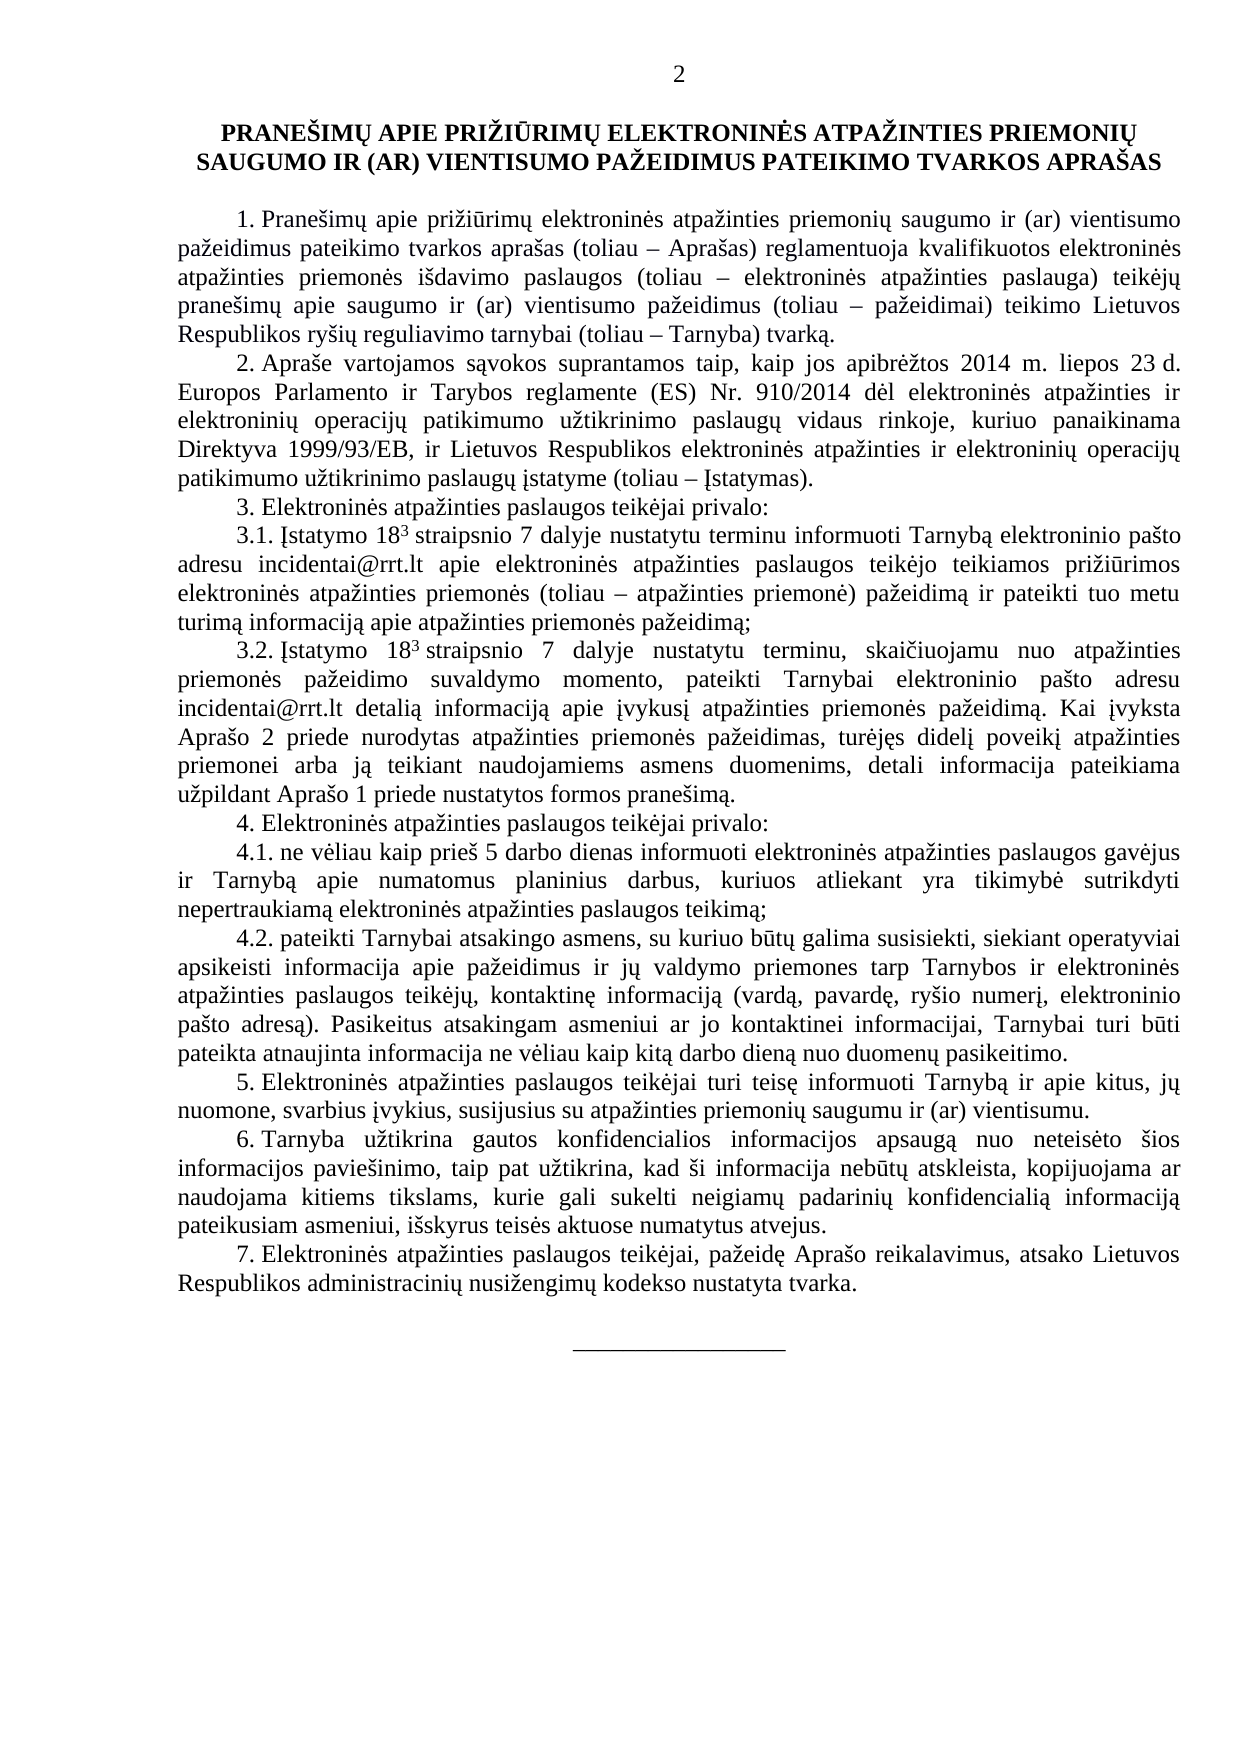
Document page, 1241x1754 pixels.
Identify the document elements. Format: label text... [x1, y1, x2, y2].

text 2. Apraše vartojamos sąvokos suprantamos taip, kaip jos apibrėžtos 2014 m. liepos 23 d. Europos Parlamento ir Tarybos reglamente (ES) Nr. 910/2014 dėl elektroninės atpažinties ir elektroninių operacijų patikimumo užtikrinimo paslaugų vidaus rinkoje, kuriuo panaikinama Direktyva 1999/93/EB, ir Lietuvos Respublikos elektroninės atpažinties ir elektroninių operacijų patikimumo užtikrinimo paslaugų įstatyme (toliau – Įstatymas). [177, 348, 1181, 492]
text 4. Elektroninės atpažinties paslaugos teikėjai privalo: [177, 808, 1181, 837]
text 3.1. Įstatymo 183 straipsnio 7 dalyje nustatytu terminu informuoti Tarnybą elektroninio pašto adresu incidentai@rrt.lt apie elektroninės atpažinties paslaugos teikėjo teikiamos prižiūrimos elektroninės atpažinties priemonės (toliau – atpažinties priemonė) pažeidimą ir pateikti tuo metu turimą informaciją apie atpažinties priemonės pažeidimą; [177, 521, 1181, 636]
text 5. Elektroninės atpažinties paslaugos teikėjai turi teisę informuoti Tarnybą ir apie kitus, jų nuomone, svarbius įvykius, susijusius su atpažinties priemonių saugumu ir (ar) vientisumu. [177, 1067, 1181, 1124]
text _________________ [177, 1326, 1181, 1354]
text 3.2. Įstatymo 183 straipsnio 7 dalyje nustatytu terminu, skaičiuojamu nuo atpažinties priemonės pažeidimo suvaldymo momento, pateikti Tarnybai elektroninio pašto adresu incidentai@rrt.lt detalią informaciją apie įvykusį atpažinties priemonės pažeidimą. Kai įvyksta Aprašo 2 priede nurodytas atpažinties priemonės pažeidimas, turėjęs didelį poveikį atpažinties priemonei arba ją teikiant naudojamiems asmens duomenims, detali informacija pateikiama užpildant Aprašo 1 priede nustatytos formos pranešimą. [177, 636, 1181, 808]
text 7. Elektroninės atpažinties paslaugos teikėjai, pažeidę Aprašo reikalavimus, atsako Lietuvos Respublikos administracinių nusižengimų kodekso nustatyta tvarka. [177, 1239, 1181, 1297]
text 6. Tarnyba užtikrina gautos konfidencialios informacijos apsaugą nuo neteisėto šios informacijos paviešinimo, taip pat užtikrina, kad ši informacija nebūtų atskleista, kopijuojama ar naudojama kitiems tikslams, kurie gali sukelti neigiamų padarinių konfidencialią informaciją pateikusiam asmeniui, išskyrus teisės aktuose numatytus atvejus. [177, 1124, 1181, 1239]
text 1. Pranešimų apie prižiūrimų elektroninės atpažinties priemonių saugumo ir (ar) vientisumo pažeidimus pateikimo tvarkos aprašas (toliau – Aprašas) reglamentuoja kvalifikuotos elektroninės atpažinties priemonės išdavimo paslaugos (toliau – elektroninės atpažinties paslauga) teikėjų pranešimų apie saugumo ir (ar) vientisumo pažeidimus (toliau – pažeidimai) teikimo Lietuvos Respublikos ryšių reguliavimo tarnybai (toliau – Tarnyba) tvarką. [177, 204, 1181, 348]
text PRANEŠIMŲ APIE PRIŽIŪRIMŲ ELEKTRONINĖS ATPAŽINTIES PRIEMONIŲ SAUGUMO IR (AR) VIENTISUMO PAŽEIDIMUS PATEIKIMO TVARKOS APRAŠAS [177, 118, 1181, 176]
text 4.1. ne vėliau kaip prieš 5 darbo dienas informuoti elektroninės atpažinties paslaugos gavėjus ir Tarnybą apie numatomus planinius darbus, kuriuos atliekant yra tikimybė sutrikdyti nepertraukiamą elektroninės atpažinties paslaugos teikimą; [177, 837, 1181, 923]
text 4.2. pateikti Tarnybai atsakingo asmens, su kuriuo būtų galima susisiekti, siekiant operatyviai apsikeisti informacija apie pažeidimus ir jų valdymo priemones tarp Tarnybos ir elektroninės atpažinties paslaugos teikėjų, kontaktinę informaciją (vardą, pavardę, ryšio numerį, elektroninio pašto adresą). Pasikeitus atsakingam asmeniui ar jo kontaktinei informacijai, Tarnybai turi būti pateikta atnaujinta informacija ne vėliau kaip kitą darbo dieną nuo duomenų pasikeitimo. [177, 923, 1181, 1067]
text 3. Elektroninės atpažinties paslaugos teikėjai privalo: [177, 492, 1181, 521]
